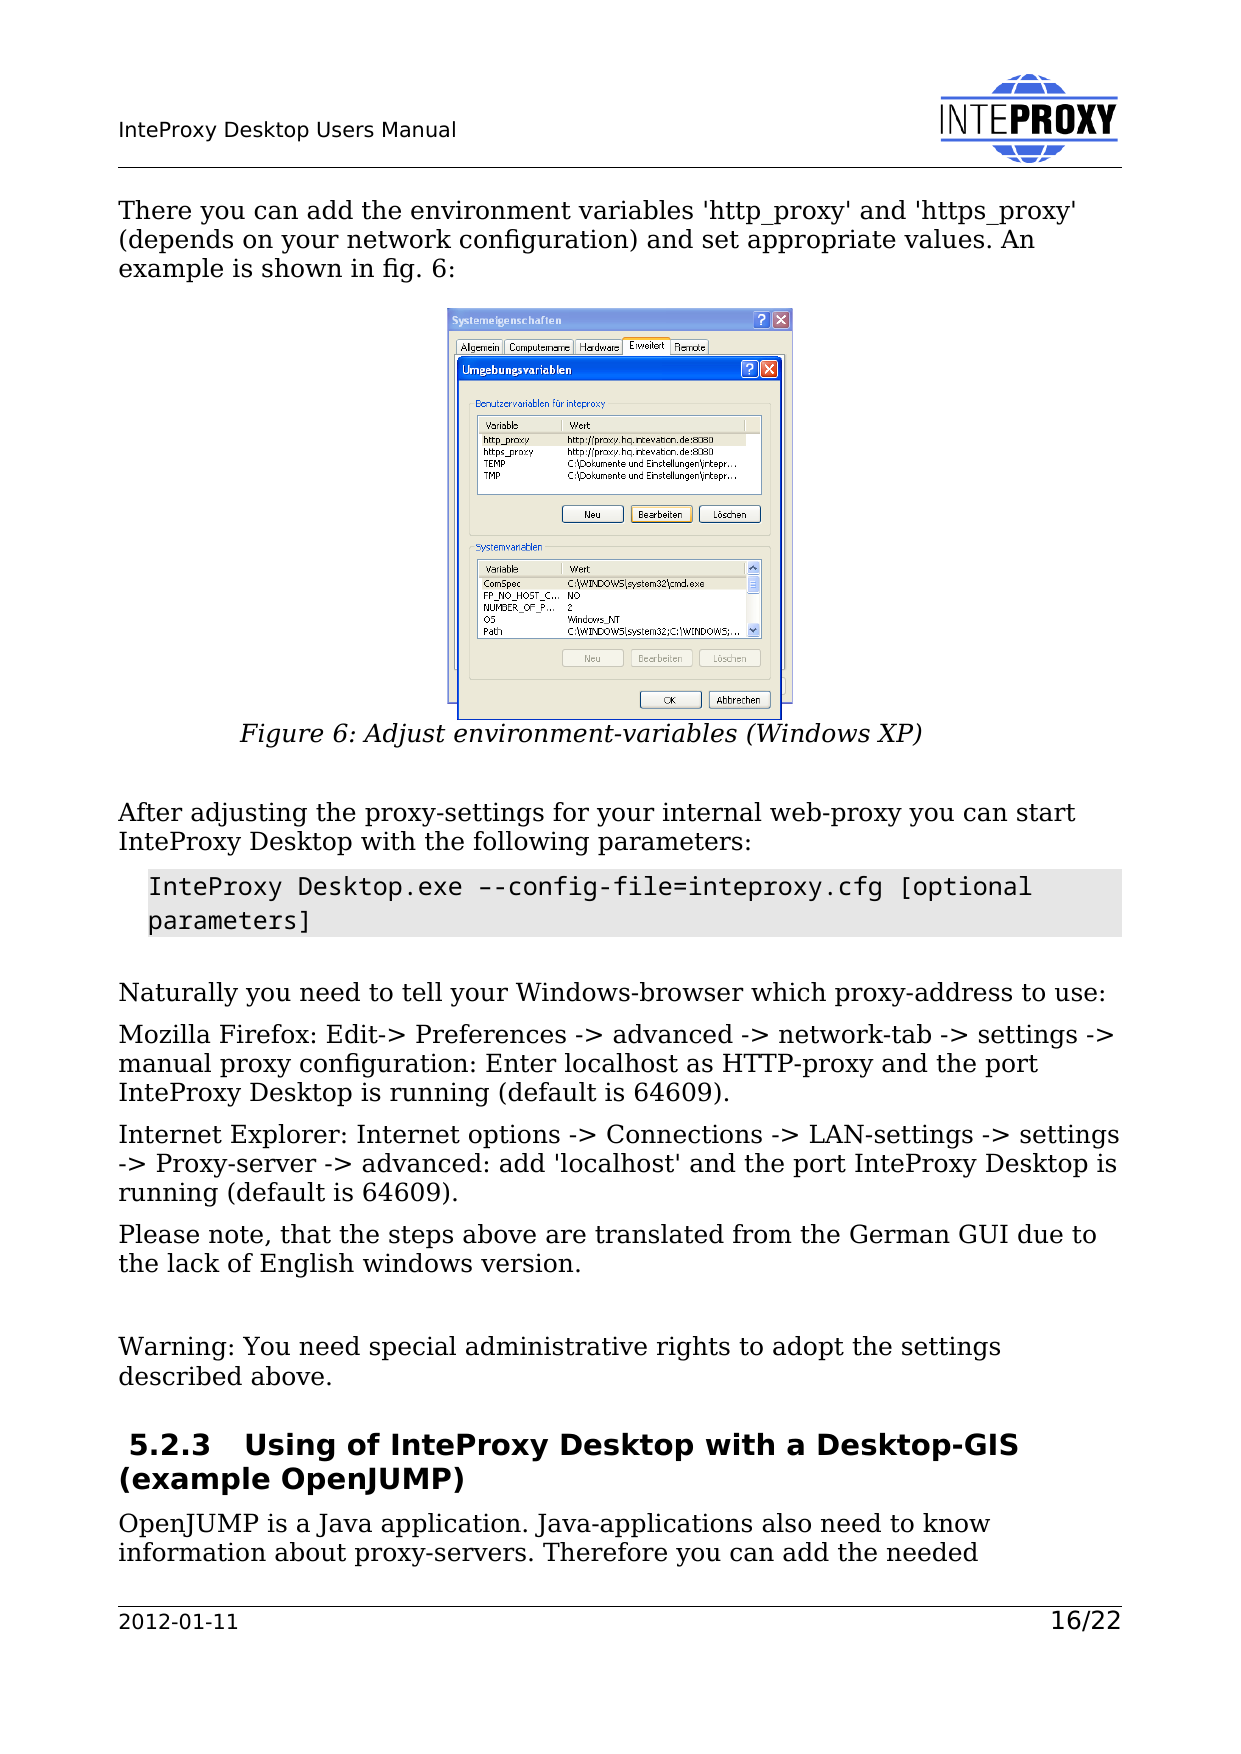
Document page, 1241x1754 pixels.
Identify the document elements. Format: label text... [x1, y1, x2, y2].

text Naturally you need to tell your Windows-browser which proxy-address to use: [118, 978, 1122, 1008]
text InteProxy Desktop.exe –-config-file=inteproxy.cfg [optional parameters] [148, 869, 1122, 937]
picture [940, 74, 1118, 163]
text After adjusting the proxy-settings for your internal web-proxy you can start InteProxy Desktop with the following parameters: [118, 798, 1122, 856]
text OpenJUMP is a Java application. Java-applications also need to know information about proxy-servers. Therefore you can add the needed [118, 1509, 1122, 1567]
subtitle Using of InteProxy Desktop with a Desktop-GIS (example OpenJUMP) [118, 1428, 1122, 1496]
picture [447, 308, 793, 720]
text There you can add the environment variables 'http_proxy' and 'https_proxy' (depends on your network configuration) and set appropriate values. An example is shown in fig. 6: [118, 196, 1122, 284]
text [240, 749, 1000, 756]
text [240, 296, 1000, 308]
text Mozilla Firefox: Edit-> Preferences -> advanced -> network-tab -> settings -> manual proxy configuration: Enter localhost as HTTP-proxy and the port InteProxy Desktop is running (default is 64609). [118, 1020, 1122, 1108]
text Figure 6: Adjust environment-variables (Windows XP) [240, 308, 1000, 749]
text Please note, that the steps above are translated from the German GUI due to the lack of English windows version. [118, 1220, 1122, 1278]
text Internet Explorer: Internet options -> Connections -> LAN-settings -> settings -> Proxy-server -> advanced: add 'localhost' and the port InteProxy Desktop is running (default is 64609). [118, 1120, 1122, 1208]
text Warning: You need special administrative rights to adopt the settings described above. [118, 1333, 1122, 1391]
